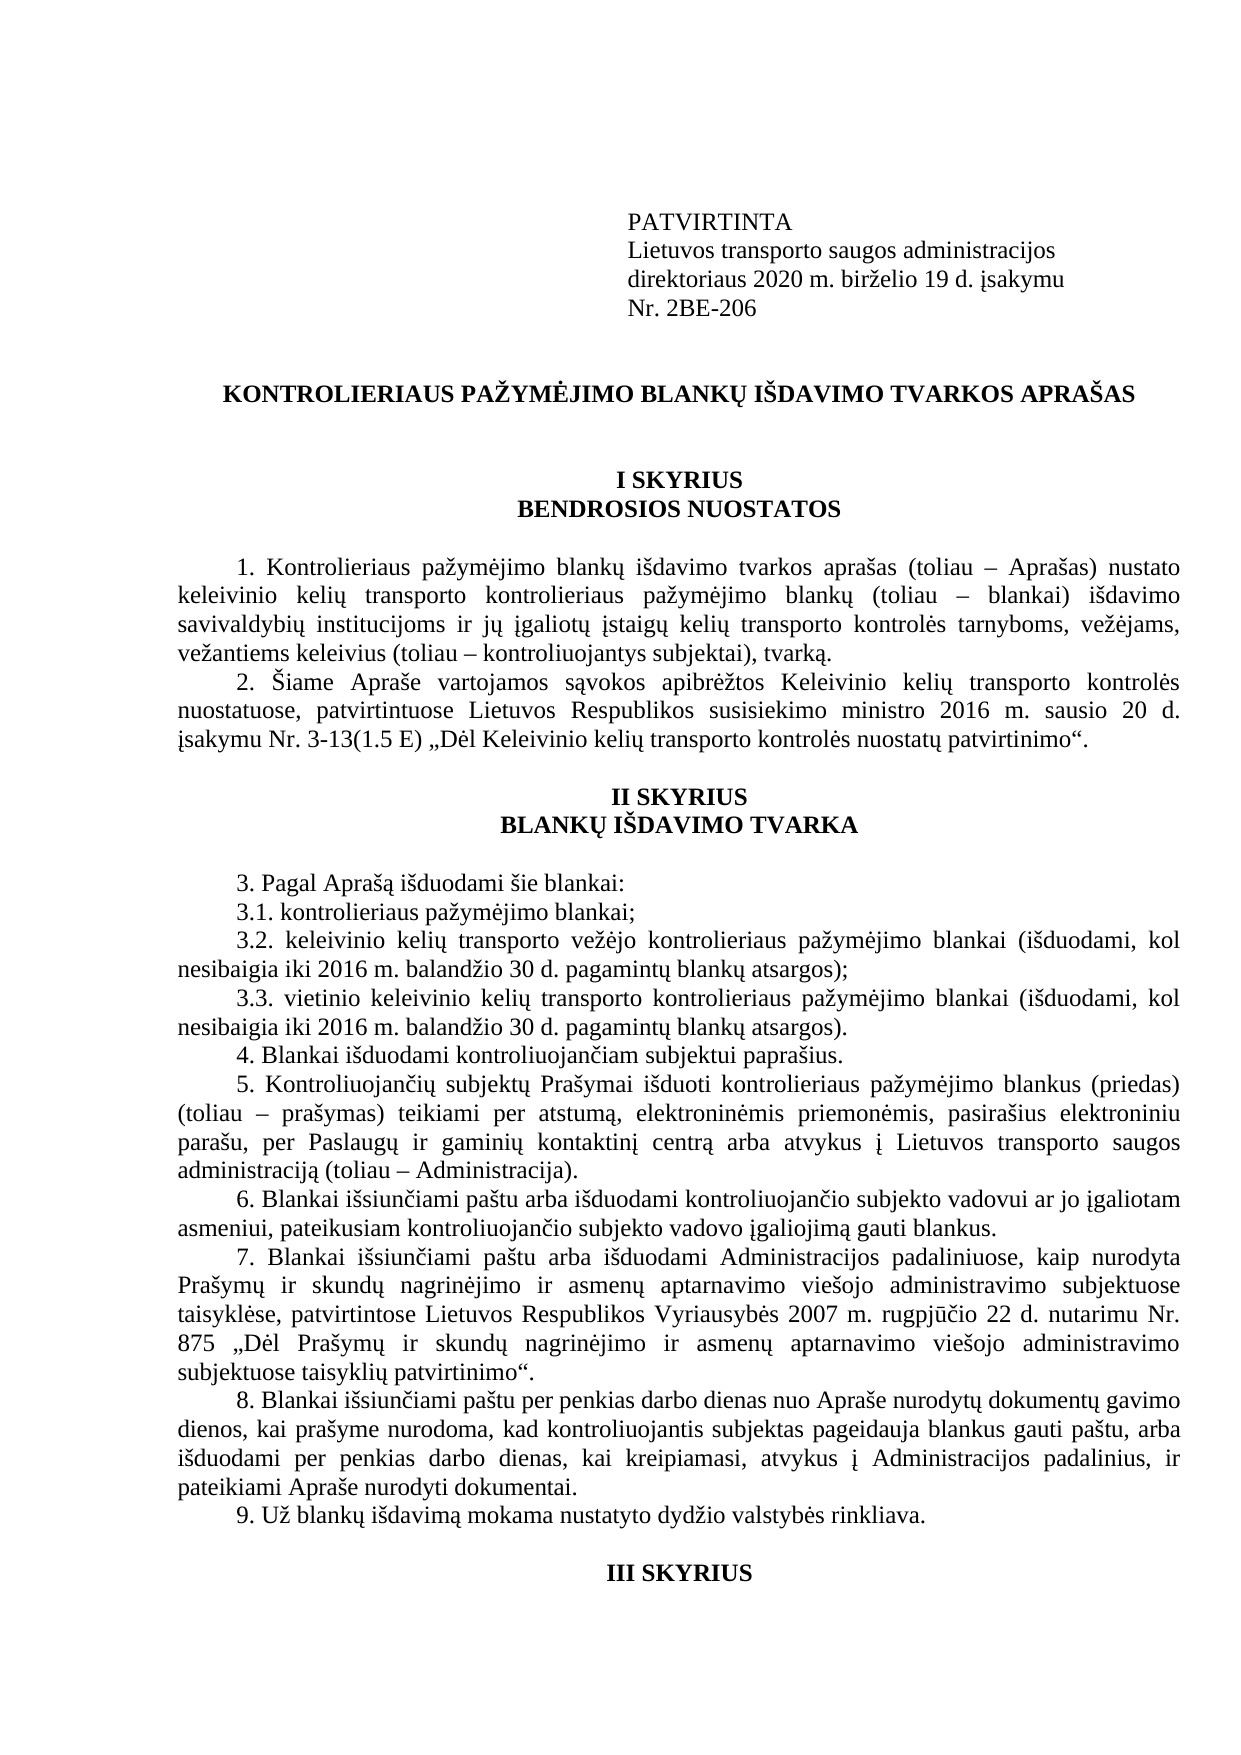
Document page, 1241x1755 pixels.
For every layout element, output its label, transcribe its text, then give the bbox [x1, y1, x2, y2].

text 3.1. kontrolieriaus pažymėjimo blankai; [177, 897, 1181, 925]
text Nr. 2BE-206 [627, 293, 1181, 322]
text II skyrius [177, 782, 1181, 810]
text 1. Kontrolieriaus pažymėjimo blankų išdavimo tvarkos aprašas (toliau – Aprašas) nustato keleivinio kelių transporto kontrolieriaus pažymėjimo blankų (toliau – blankai) išdavimo savivaldybių institucijoms ir jų įgaliotų įstaigų kelių transporto kontrolės tarnyboms, vežėjams, vežantiems keleivius (toliau – kontroliuojantys subjektai), tvarką. [177, 552, 1181, 667]
text 5. Kontroliuojančių subjektų Prašymai išduoti kontrolieriaus pažymėjimo blankus (priedas) (toliau – prašymas) teikiami per atstumą, elektroninėmis priemonėmis, pasirašius elektroniniu parašu, per Paslaugų ir gaminių kontaktinį centrą arba atvykus į Lietuvos transporto saugos administraciją (toliau – Administracija). [177, 1069, 1181, 1184]
text 7. Blankai išsiunčiami paštu arba išduodami Administracijos padaliniuose, kaip nurodyta Prašymų ir skundų nagrinėjimo ir asmenų aptarnavimo viešojo administravimo subjektuose taisyklėse, patvirtintose Lietuvos Respublikos Vyriausybės 2007 m. rugpjūčio 22 d. nutarimu Nr. 875 „Dėl Prašymų ir skundų nagrinėjimo ir asmenų aptarnavimo viešojo administravimo subjektuose taisyklių patvirtinimo“. [177, 1242, 1181, 1385]
text I skyrius [177, 465, 1181, 494]
text PATVIRTINTA [627, 207, 1181, 235]
text direktoriaus 2020 m. birželio 19 d. įsakymu [627, 264, 1181, 293]
text 2. Šiame Apraše vartojamos sąvokos apibrėžtos Keleivinio kelių transporto kontrolės nuostatuose, patvirtintuose Lietuvos Respublikos susisiekimo ministro 2016 m. sausio 20 d. įsakymu Nr. 3-13(1.5 E) „Dėl Keleivinio kelių transporto kontrolės nuostatų patvirtinimo“. [177, 667, 1181, 753]
text BLANKŲ IŠDAVIMO TVARKA [177, 810, 1181, 839]
text 3. Pagal Aprašą išduodami šie blankai: [177, 868, 1181, 897]
text BENDROSIOS NUOSTATOS [177, 494, 1181, 523]
text 8. Blankai išsiunčiami paštu per penkias darbo dienas nuo Apraše nurodytų dokumentų gavimo dienos, kai prašyme nurodoma, kad kontroliuojantis subjektas pageidauja blankus gauti paštu, arba išduodami per penkias darbo dienas, kai kreipiamasi, atvykus į Administracijos padalinius, ir pateikiami Apraše nurodyti dokumentai. [177, 1385, 1181, 1500]
text KONTROLIERIAUS PAŽYMĖJIMo BLANKŲ IŠDAVIMO TVARKOS APRAŠAS [177, 379, 1181, 408]
text 3.3. vietinio keleivinio kelių transporto kontrolieriaus pažymėjimo blankai (išduodami, kol nesibaigia iki 2016 m. balandžio 30 d. pagamintų blankų atsargos). [177, 983, 1181, 1040]
text 6. Blankai išsiunčiami paštu arba išduodami kontroliuojančio subjekto vadovui ar jo įgaliotam asmeniui, pateikusiam kontroliuojančio subjekto vadovo įgaliojimą gauti blankus. [177, 1184, 1181, 1242]
text Lietuvos transporto saugos administracijos [627, 235, 1181, 264]
text 3.2. keleivinio kelių transporto vežėjo kontrolieriaus pažymėjimo blankai (išduodami, kol nesibaigia iki 2016 m. balandžio 30 d. pagamintų blankų atsargos); [177, 925, 1181, 983]
text 9. Už blankų išdavimą mokama nustatyto dydžio valstybės rinkliava. [177, 1500, 1181, 1529]
text 4. Blankai išduodami kontroliuojančiam subjektui paprašius. [177, 1040, 1181, 1069]
text III skyrius [177, 1558, 1181, 1587]
